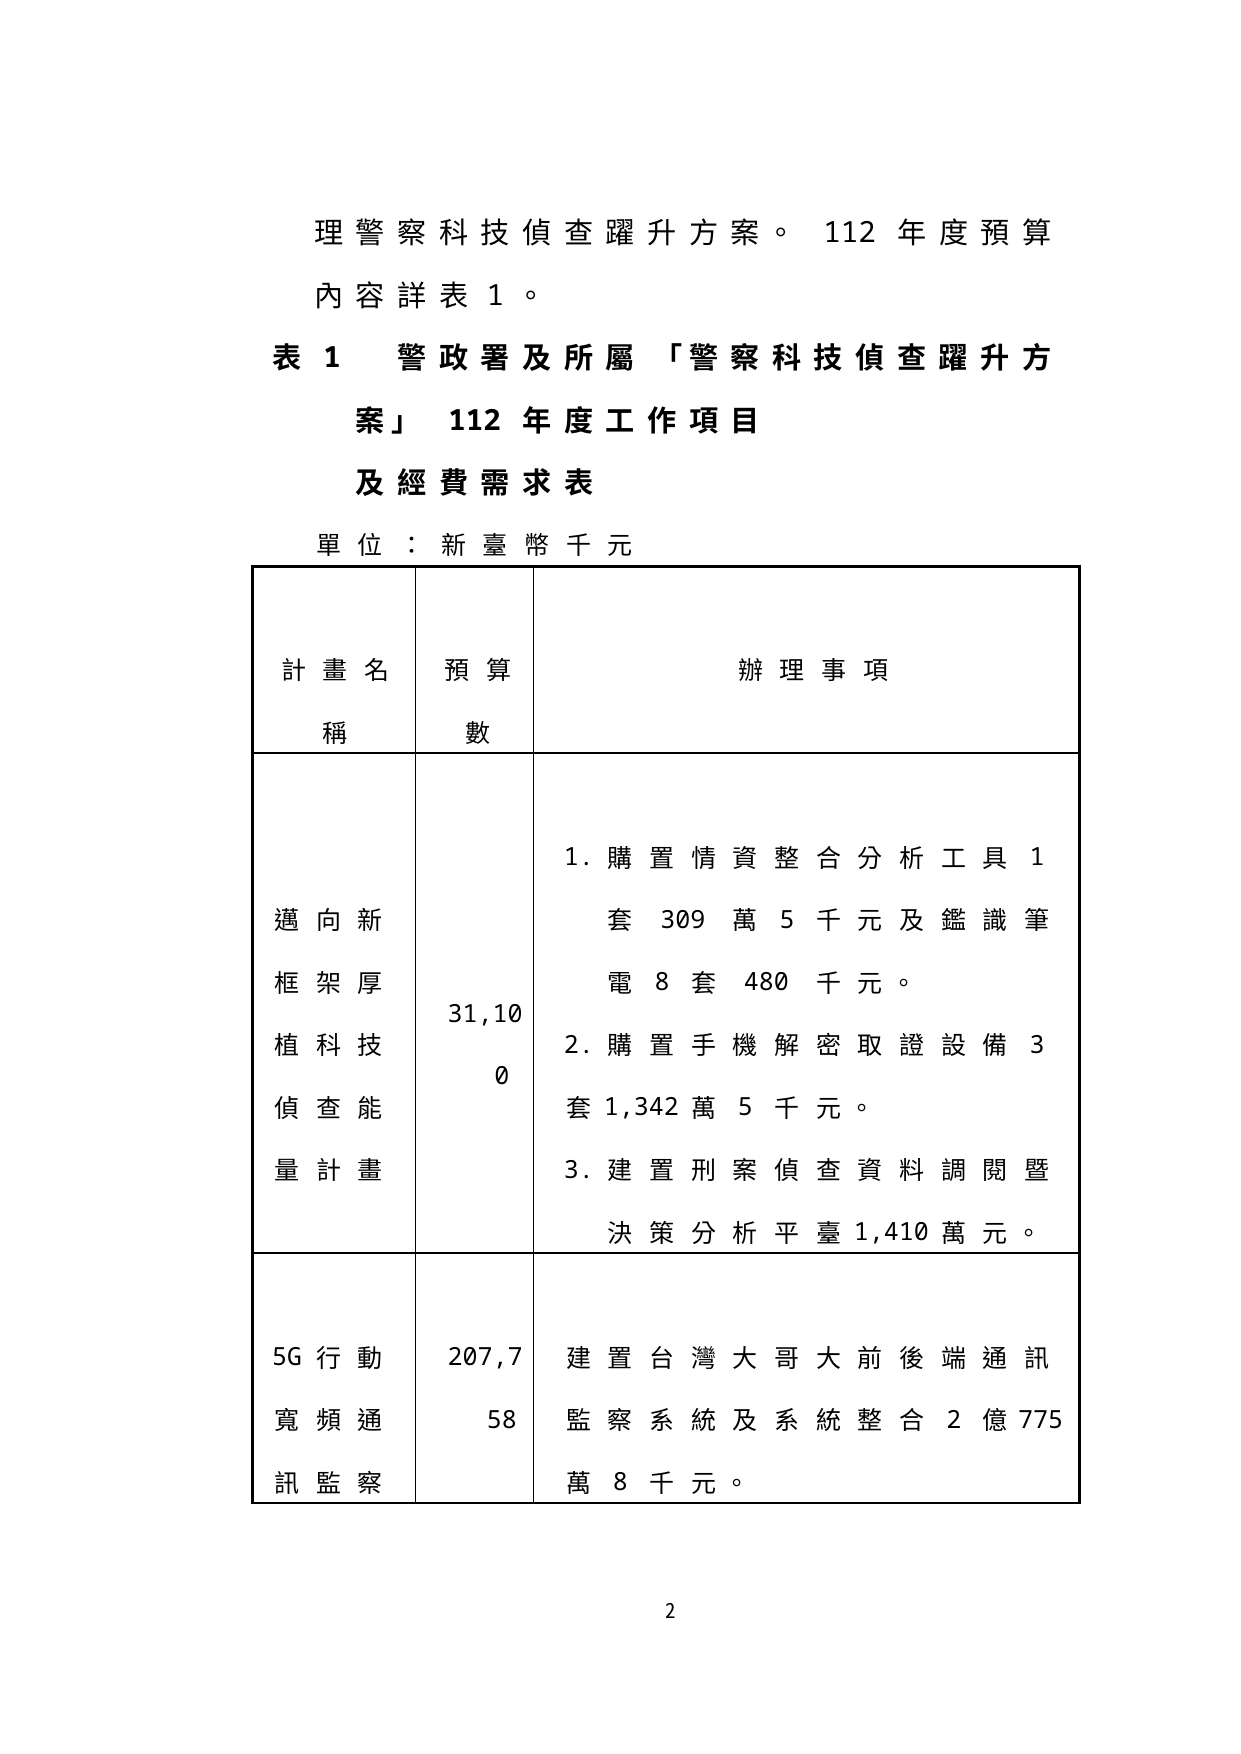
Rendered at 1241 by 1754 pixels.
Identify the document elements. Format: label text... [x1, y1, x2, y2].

table_cell 5G行動寬頻通訊監察 [254, 1254, 415, 1502]
text 及經費需求表 單位：新臺幣千元 [306, 439, 1058, 564]
table_cell 邁向新框架厚植科技偵查能量計畫 [254, 754, 415, 1252]
table_cell 1.購置情資整合分析工具1套309萬5千元及鑑識筆電8套480千元。 2.購置手機解密取證設備3套1,342萬5千元。 3.建置刑案偵查資料調閱暨決策分析平臺1,410萬元。 [534, 754, 1078, 1252]
text 據警政署說明，為因應犯罪模式不斷推陳出新，保障國人生命財產，並維護員警執勤安全，亟需強化科技偵查能量，尤其刑案鑑識結果常成法院判斷事實之主要依據，惟現有鑑識設備多有逾齡情形，偵查人員往往需耗費心力進行鑑識，方能發現案件真相。該署為有效提升執法設備及效能，善用行車紀錄、數位跡證、通訊監察、鑑識防爆及警通網路等設備，編列預算辦理警察科技偵查躍升方案。112年度預算內容詳表1。 [271, 189, 1058, 314]
table_cell 207,758 [416, 1254, 533, 1502]
table_header 預算數 [416, 568, 533, 752]
table_header 辦理事項 [534, 568, 1078, 752]
table_header 計畫名稱 [254, 568, 415, 752]
table_cell 建置台灣大哥大前後端通訊監察系統及系統整合2億775萬8千元。 [534, 1254, 1078, 1502]
table_cell 31,100 [416, 754, 533, 1252]
text 表1 警政署及所屬「警察科技偵查躍升方案」112年度工作項目 [247, 314, 1058, 439]
